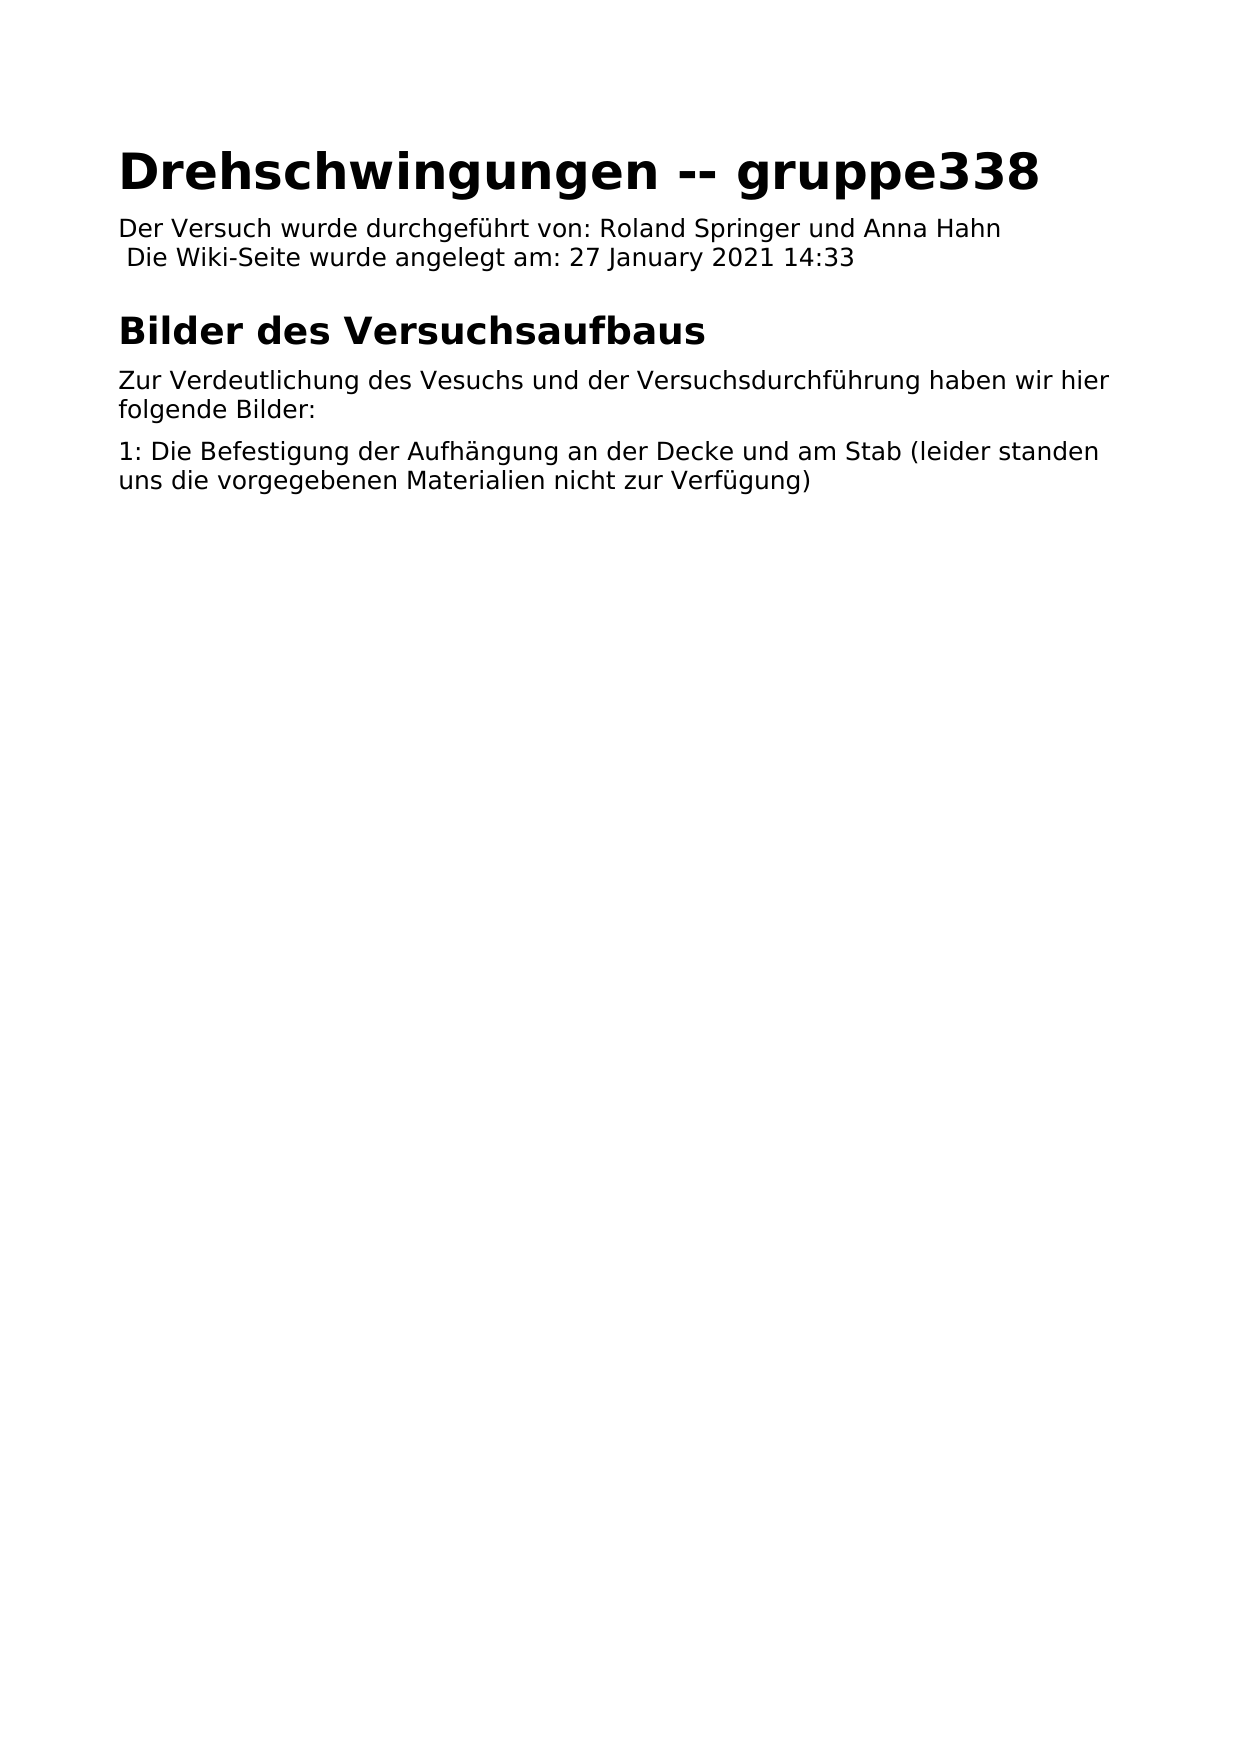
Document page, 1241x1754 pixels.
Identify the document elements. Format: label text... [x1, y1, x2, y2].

text 1: Die Befestigung der Aufhängung an der Decke und am Stab (leider standen uns die vorgegebenen Materialien nicht zur Verfügung) [118, 437, 1122, 495]
text Zur Verdeutlichung des Vesuchs und der Versuchsdurchführung haben wir hier folgende Bilder: [118, 366, 1122, 424]
subtitle Drehschwingungen -- gruppe338 [118, 143, 1122, 201]
text Der Versuch wurde durchgeführt von: Roland Springer und Anna Hahn Die Wiki-Seite wurde angelegt am: 27 January 2021 14:33 [118, 214, 1122, 272]
subtitle Bilder des Versuchsaufbaus [118, 310, 1122, 353]
